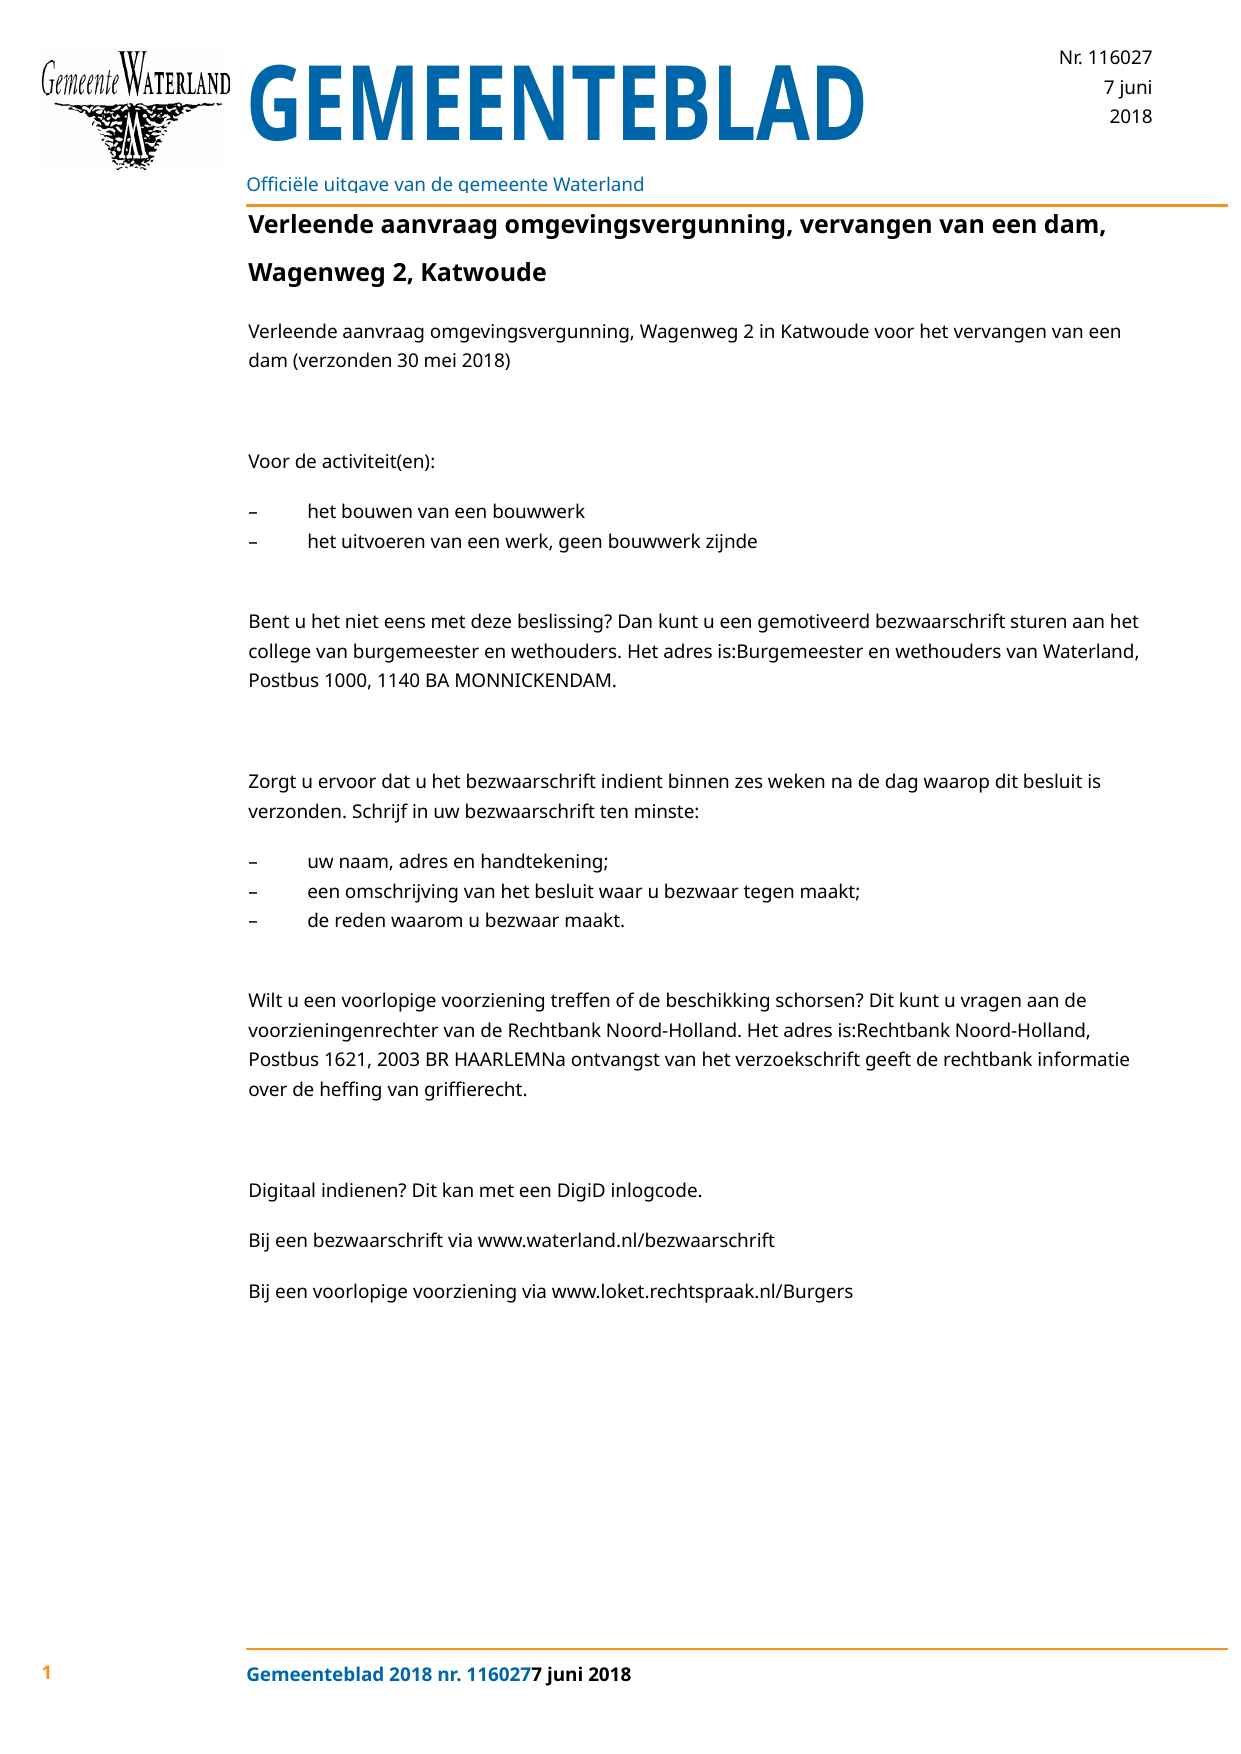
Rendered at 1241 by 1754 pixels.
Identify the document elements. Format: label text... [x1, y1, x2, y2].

text Wilt u een voorlopige voorziening treffen of de beschikking schorsen? Dit kunt u vragen aan de voorzieningenrechter van de Rechtbank Noord-Holland. Het adres is:Rechtbank Noord-Holland, Postbus 1621, 2003 BR HAARLEMNa ontvangst van het verzoekschrift geeft de rechtbank informatie over de heffing van griffierecht. [248, 987, 1152, 1102]
text Bij een bezwaarschrift via www.waterland.nl/bezwaarschrift [248, 1227, 1152, 1253]
list het bouwen van een bouwwerk [248, 499, 1152, 524]
list de reden waarom u bezwaar maakt. [248, 907, 1152, 933]
list een omschrijving van het besluit waar u bezwaar tegen maakt; [248, 878, 1152, 904]
text Verleende aanvraag omgevingsvergunning, vervangen van een dam, Wagenweg 2, Katwoude [248, 207, 1152, 288]
picture [41, 47, 231, 172]
text Bent u het niet eens met deze beslissing? Dan kunt u een gemotiveerd bezwaarschrift sturen aan het college van burgemeester en wethouders. Het adres is:Burgemeester en wethouders van Waterland, Postbus 1000, 1140 BA MONNICKENDAM. [248, 608, 1152, 693]
list het uitvoeren van een werk, geen bouwwerk zijnde [248, 528, 1152, 554]
text Voor de activiteit(en): [248, 448, 1152, 474]
text Verleende aanvraag omgevingsvergunning, Wagenweg 2 in Katwoude voor het vervangen van een dam (verzonden 30 mei 2018) [248, 318, 1152, 373]
text Bij een voorlopige voorziening via www.loket.rechtspraak.nl/Burgers [248, 1278, 1152, 1304]
list uw naam, adres en handtekening; [248, 848, 1152, 874]
text Digitaal indienen? Dit kan met een DigiD inlogcode. [248, 1177, 1152, 1203]
text Zorgt u ervoor dat u het bezwaarschrift indient binnen zes weken na de dag waarop dit besluit is verzonden. Schrijf in uw bezwaarschrift ten minste: [248, 768, 1152, 824]
